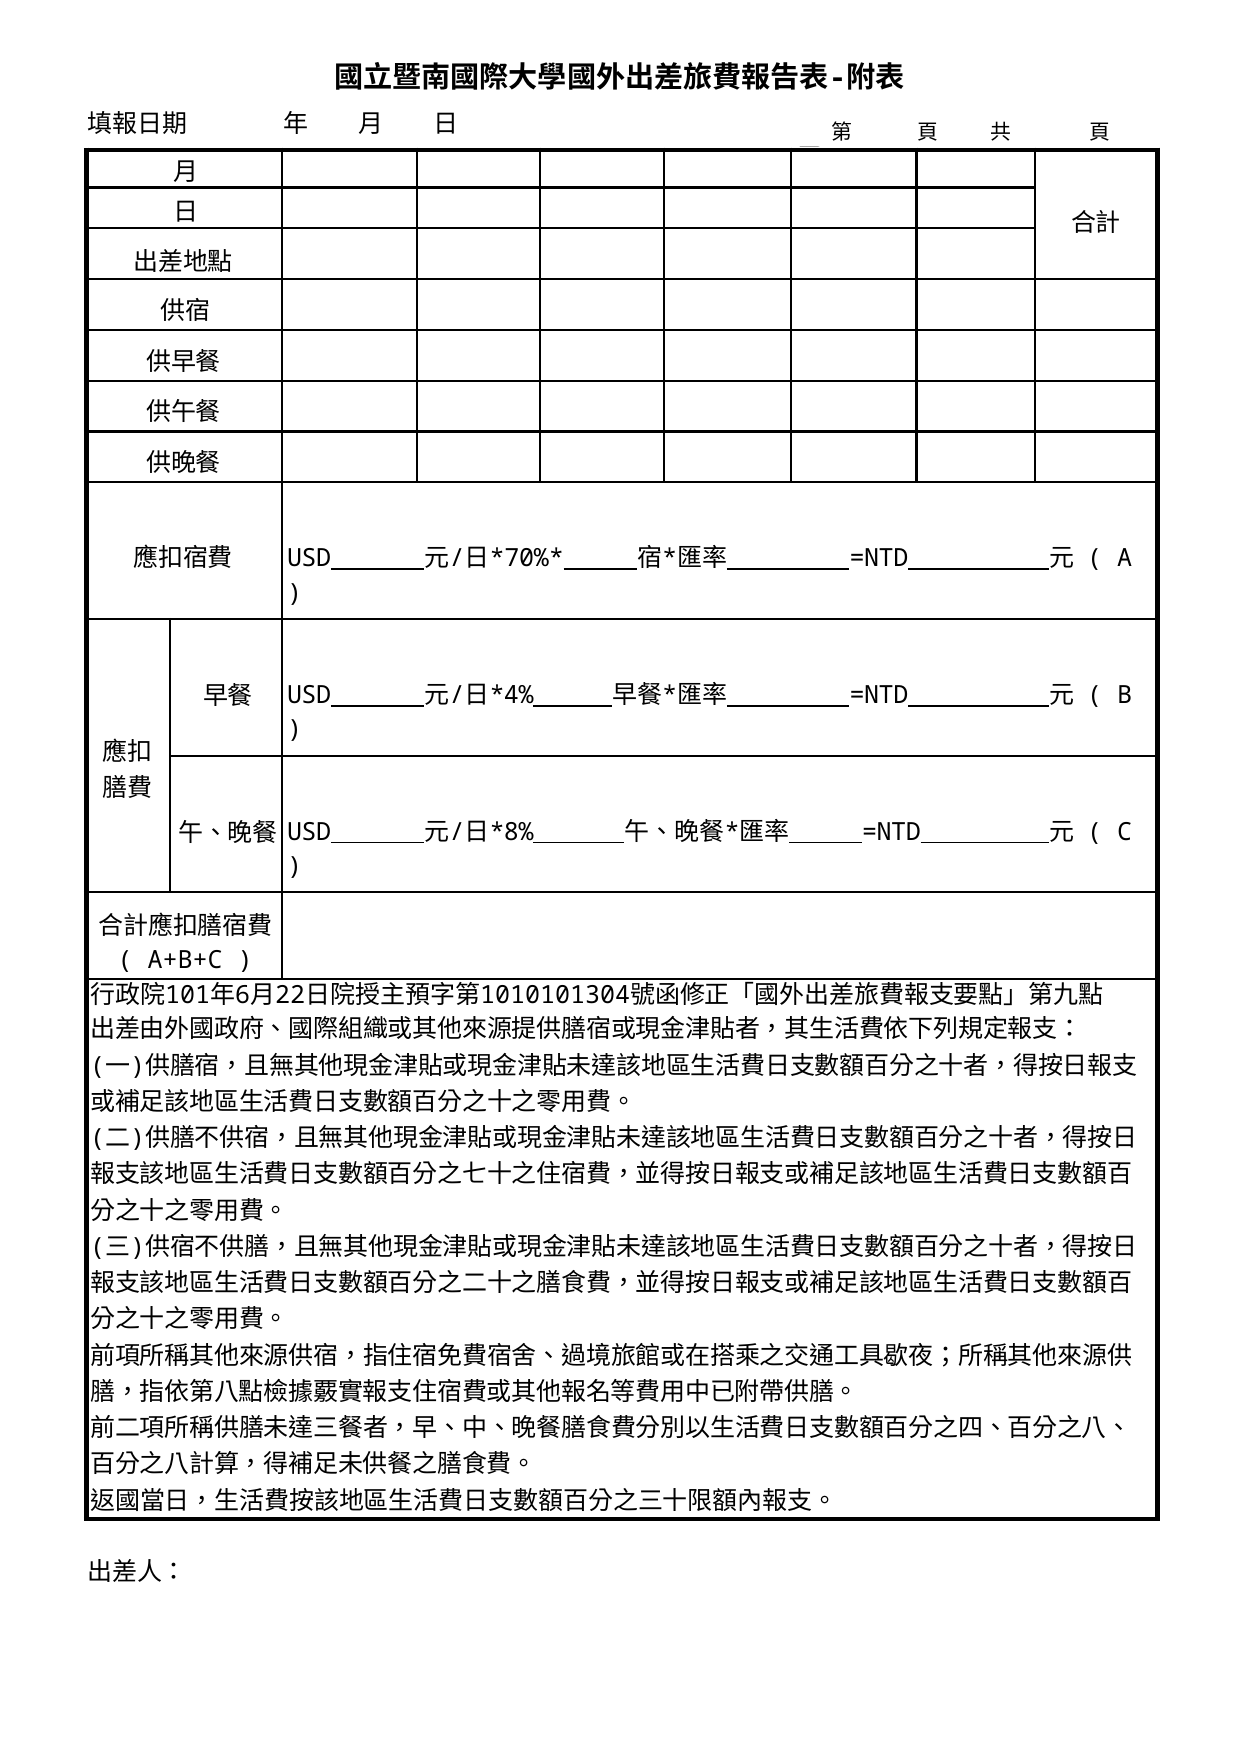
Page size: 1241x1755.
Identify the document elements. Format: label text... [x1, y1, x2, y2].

table_cell [283, 382, 416, 430]
table_cell [541, 433, 663, 481]
table_cell [418, 280, 539, 329]
table_cell 早餐 [171, 620, 281, 754]
table_cell [918, 280, 1034, 329]
table_cell [918, 189, 1034, 227]
table_cell USD 元/日*8% 午、晚餐*匯率 =NTD 元 ( C ) [283, 757, 1155, 891]
text 填報日期 年 月 日 [88, 104, 462, 140]
table_header [792, 152, 915, 186]
table_cell [1036, 382, 1155, 430]
table_cell 午、晚餐 [171, 757, 281, 891]
table_cell [283, 331, 416, 379]
table_cell [418, 189, 539, 227]
table_cell [665, 433, 790, 481]
table_cell [918, 331, 1034, 379]
table_cell 供宿 [89, 280, 281, 329]
table_header [283, 152, 416, 186]
table_cell [541, 382, 663, 430]
table_cell [918, 433, 1034, 481]
table_cell [792, 433, 915, 481]
table_cell [792, 382, 915, 430]
table_header 合計 [1036, 152, 1155, 278]
text 第 頁 共 頁 [831, 115, 1226, 145]
table_header [918, 152, 1034, 186]
table_cell [665, 382, 790, 430]
table_cell [541, 229, 663, 278]
table_cell [1036, 433, 1155, 481]
table_cell [418, 229, 539, 278]
table_cell [418, 433, 539, 481]
table_cell [792, 280, 915, 329]
table_header [541, 152, 663, 186]
table_cell [665, 229, 790, 278]
table_cell [283, 433, 416, 481]
table_header 月 [89, 152, 281, 186]
table_cell 行政院101年6月22日院授主預字第1010101304號函修正「國外出差旅費報支要點」第九點 出差由外國政府、國際組織或其他來源提供膳宿或現金津貼者，其生活費依下列規定報支： (一)供膳宿，且無其他現金津貼或現金津貼未達該地區生活費日支數額百分之十者，得按日報支或補足該地區生活費日支數額百分之十之零用費。 (二)供膳不供宿，且無其他現金津貼或現金津貼未達該地區生活費日支數額百分之十者，得按日報支該地區生活費日支數額百分之七十之住宿費，並得按日報支或補足該地區生活費日支數額百分之十之零用費。 (三)供宿不供膳，且無其他現金津貼或現金津貼未達該地區生活費日支數額百分之十者，得按日報支該地區生活費日支數額百分之二十之膳食費，並得按日報支或補足該地區生活費日支數額百分之十之零用費。 前項所稱其他來源供宿，指住宿免費宿舍、過境旅館或在搭乘之交通工具歇夜；所稱其他來源供膳，指依第八點檢據覈實報支住宿費或其他報名等費用中已附帶供膳。 前二項所稱供膳未達三餐者，早、中、晚餐膳食費分別以生活費日支數額百分之四、百分之八、百分之八計算，得補足未供餐之膳食費。 返國當日，生活費按該地區生活費日支數額百分之三十限額內報支。 [89, 980, 1155, 1516]
table_cell [1036, 280, 1155, 329]
table_cell [283, 280, 416, 329]
table_cell 日 [89, 189, 281, 227]
table_header [665, 152, 790, 186]
table_cell 應扣宿費 [89, 483, 281, 618]
table_cell 供晚餐 [89, 433, 281, 481]
table_cell 供午餐 [89, 382, 281, 430]
table_cell USD 元/日*70%* 宿*匯率 =NTD 元 ( A ) [283, 483, 1155, 618]
table_cell [283, 189, 416, 227]
table_cell [792, 229, 915, 278]
table_cell 應扣膳費 [89, 620, 169, 891]
table_cell 出差地點 [89, 229, 281, 278]
table_header [418, 152, 539, 186]
table_cell [541, 331, 663, 379]
table_cell [918, 382, 1034, 430]
table_cell [283, 893, 1155, 978]
table_cell 合計應扣膳宿費 ( A+B+C ) [89, 893, 281, 978]
table_cell [1036, 331, 1155, 379]
table_cell [418, 382, 539, 430]
text 國立暨南國際大學國外出差旅費報告表-附表 [101, 54, 1137, 96]
table_cell [665, 331, 790, 379]
table_cell [792, 331, 915, 379]
table_cell [541, 280, 663, 329]
table_cell [283, 229, 416, 278]
table_cell [792, 189, 915, 227]
table_cell [918, 229, 1034, 278]
table_cell [665, 189, 790, 227]
table_cell [418, 331, 539, 379]
table_cell 供早餐 [89, 331, 281, 379]
text 出差人： [88, 1551, 1226, 1588]
table_cell [665, 280, 790, 329]
table_cell [541, 189, 663, 227]
table_cell USD 元/日*4% 早餐*匯率 =NTD 元 ( B ) [283, 620, 1155, 754]
